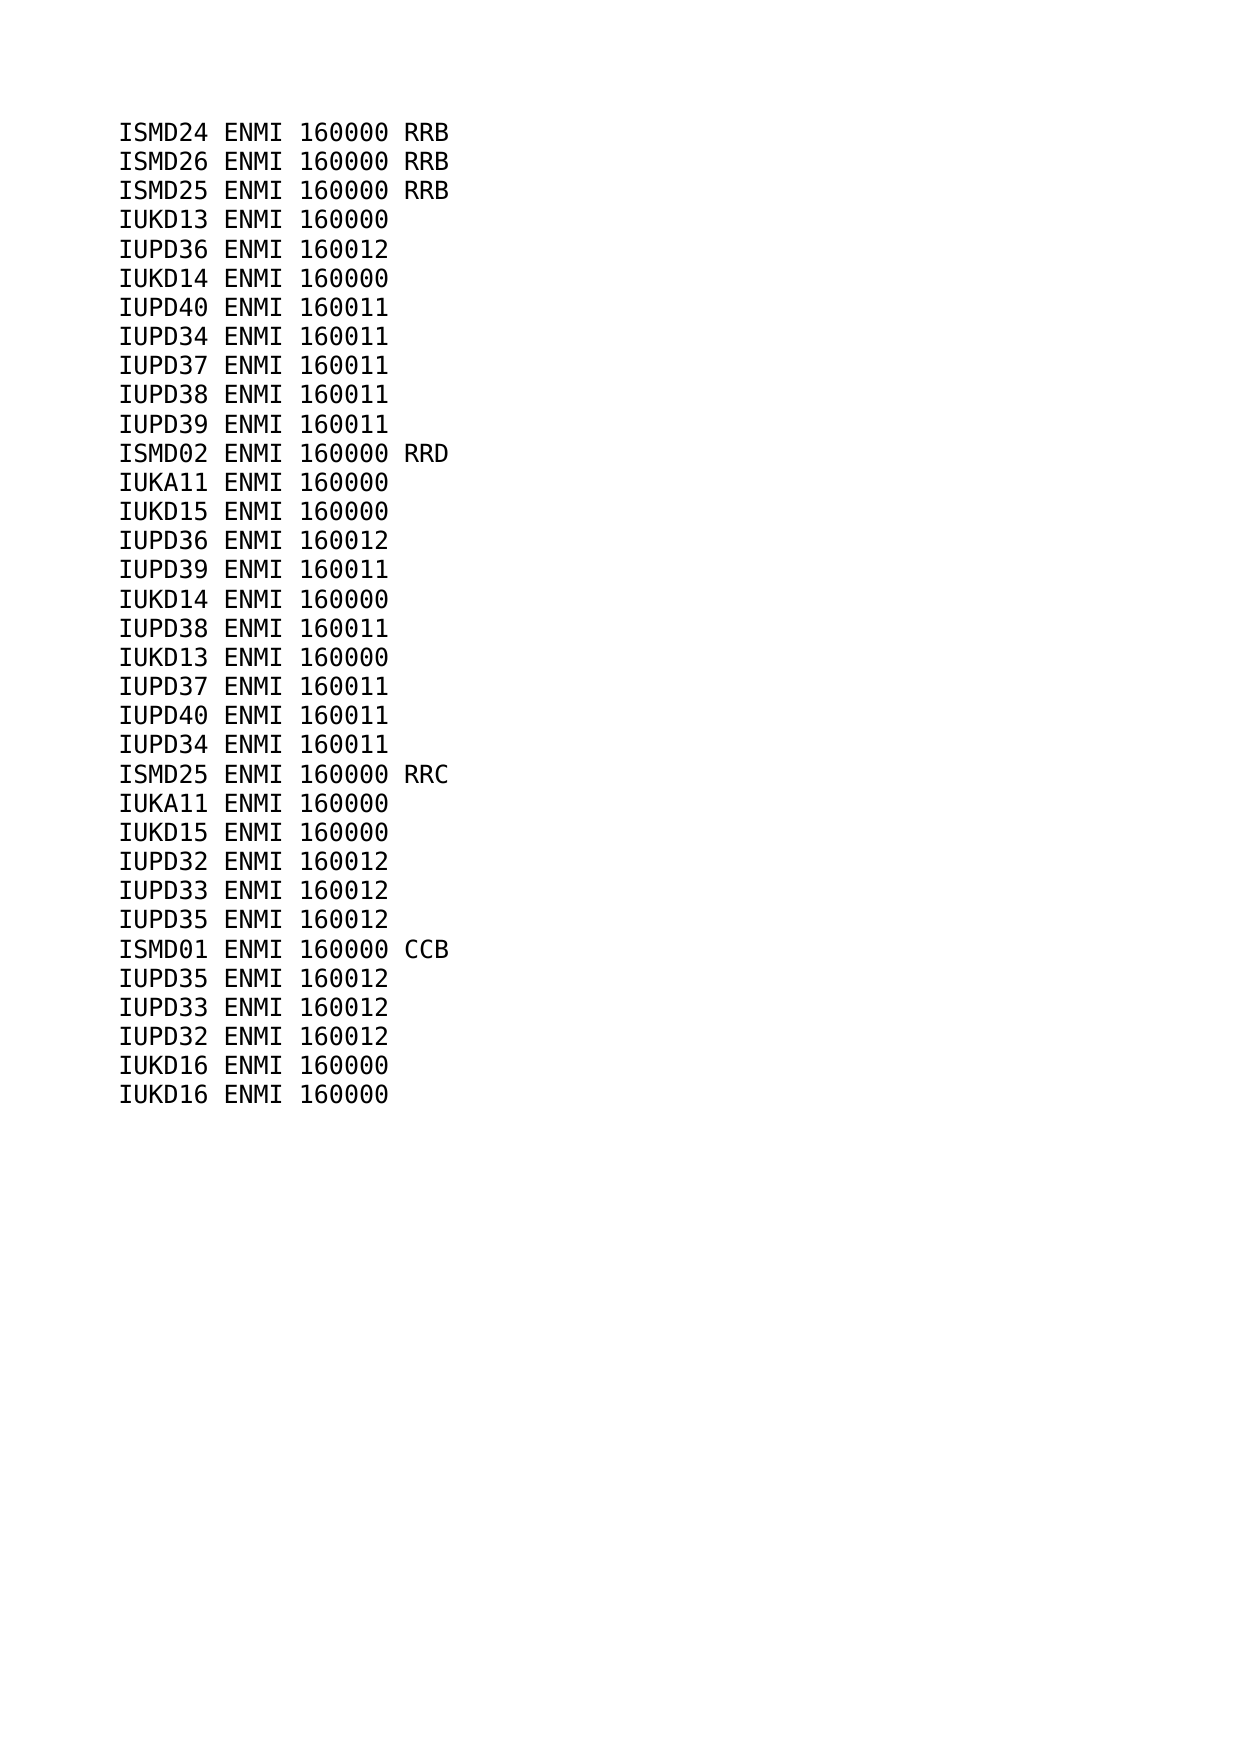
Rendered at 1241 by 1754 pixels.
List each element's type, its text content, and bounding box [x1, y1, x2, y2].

text ISMD24 ENMI 160000 RRB ISMD26 ENMI 160000 RRB ISMD25 ENMI 160000 RRB IUKD13 ENMI 160000 IUPD36 ENMI 160012 IUKD14 ENMI 160000 IUPD40 ENMI 160011 IUPD34 ENMI 160011 IUPD37 ENMI 160011 IUPD38 ENMI 160011 IUPD39 ENMI 160011 ISMD02 ENMI 160000 RRD IUKA11 ENMI 160000 IUKD15 ENMI 160000 IUPD36 ENMI 160012 IUPD39 ENMI 160011 IUKD14 ENMI 160000 IUPD38 ENMI 160011 IUKD13 ENMI 160000 IUPD37 ENMI 160011 IUPD40 ENMI 160011 IUPD34 ENMI 160011 ISMD25 ENMI 160000 RRC IUKA11 ENMI 160000 IUKD15 ENMI 160000 IUPD32 ENMI 160012 IUPD33 ENMI 160012 IUPD35 ENMI 160012 ISMD01 ENMI 160000 CCB IUPD35 ENMI 160012 IUPD33 ENMI 160012 IUPD32 ENMI 160012 IUKD16 ENMI 160000 IUKD16 ENMI 160000 [118, 118, 1122, 1110]
